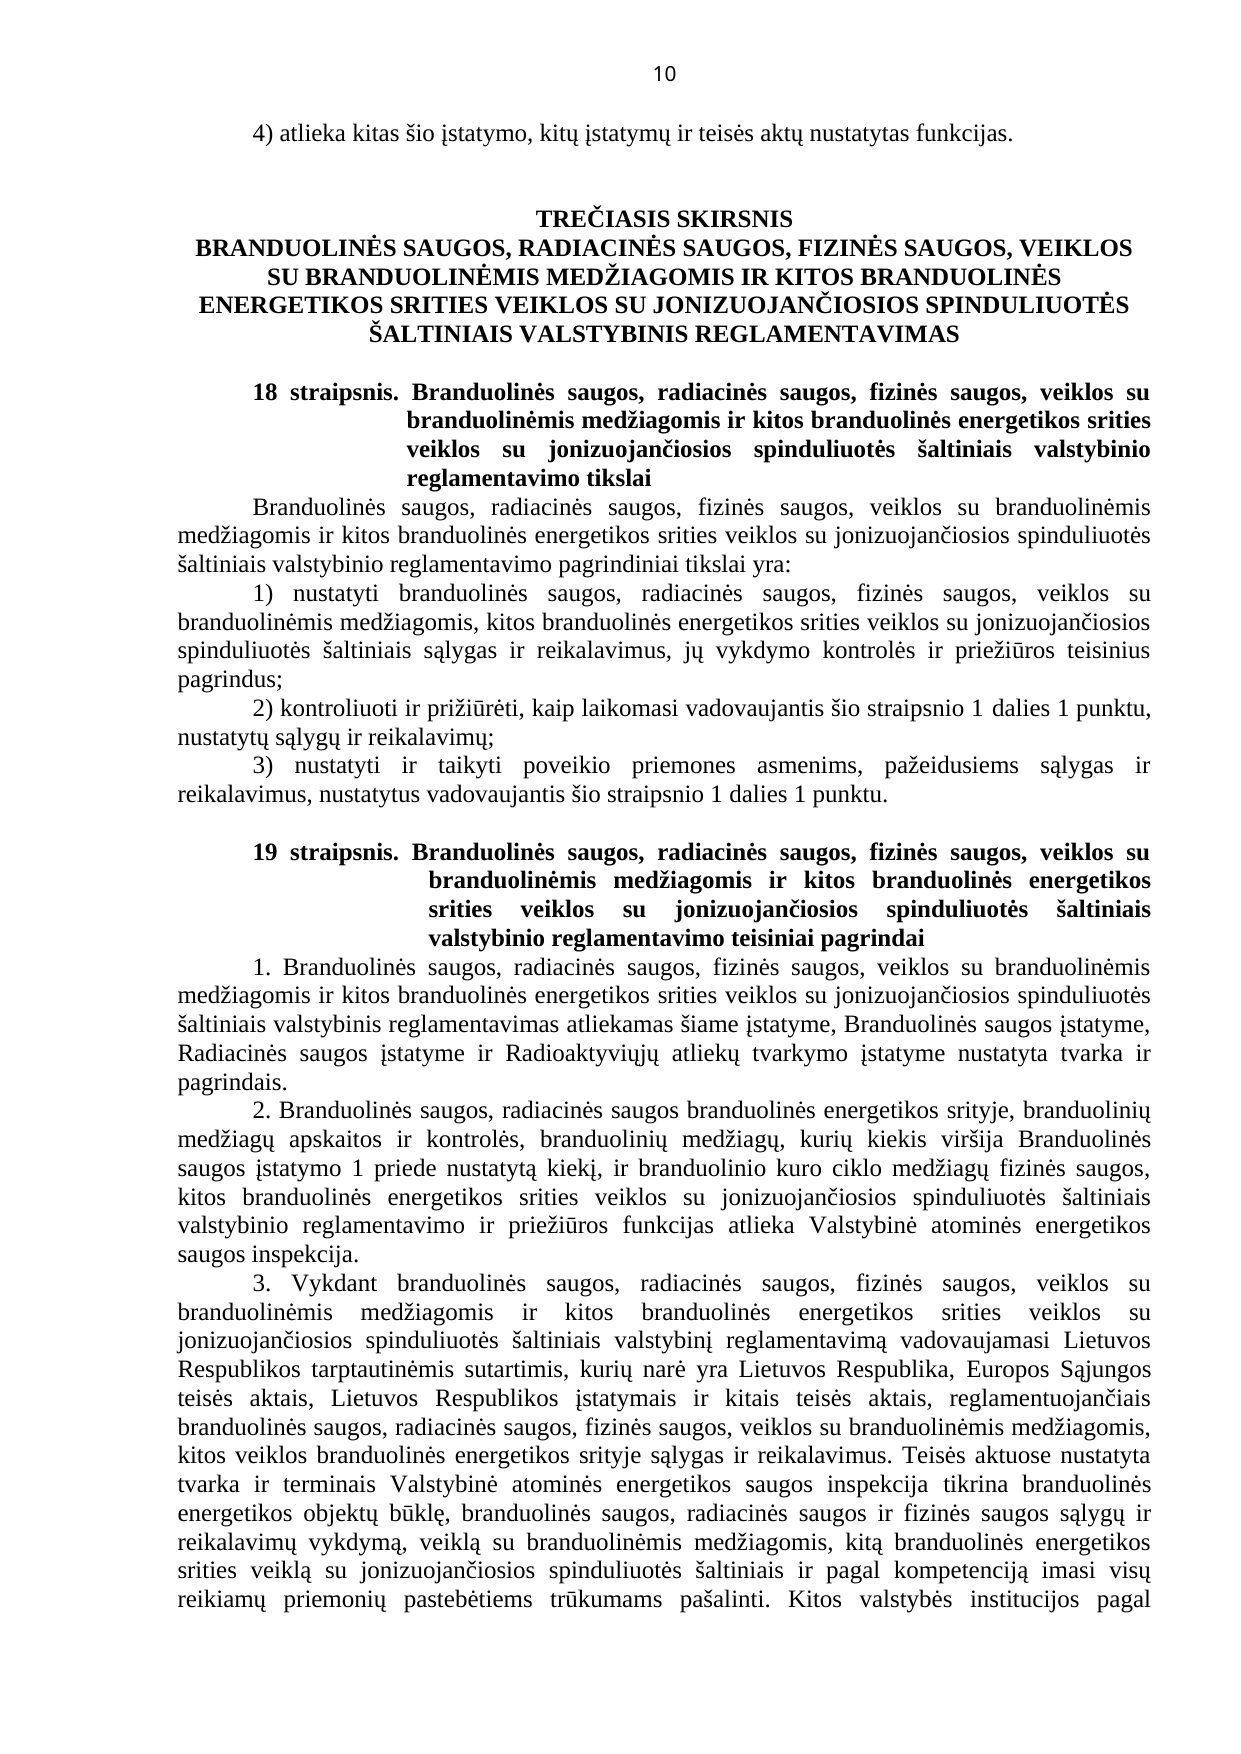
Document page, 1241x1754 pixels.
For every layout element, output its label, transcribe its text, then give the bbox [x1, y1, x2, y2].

text 18 straipsnis. Branduolinės saugos, radiacinės saugos, fizinės saugos, veiklos su branduolinėmis medžiagomis ir kitos branduolinės energetikos srities veiklos su jonizuojančiosios spinduliuotės šaltiniais valstybinio reglamentavimo tikslai [252, 377, 1152, 492]
text TREČIASIS SKIRSNIS [177, 204, 1152, 233]
text 1) nustatyti branduolinės saugos, radiacinės saugos, fizinės saugos, veiklos su branduolinėmis medžiagomis, kitos branduolinės energetikos srities veiklos su jonizuojančiosios spinduliuotės šaltiniais sąlygas ir reikalavimus, jų vykdymo kontrolės ir priežiūros teisinius pagrindus; [177, 578, 1152, 693]
text 2) kontroliuoti ir prižiūrėti, kaip laikomasi vadovaujantis šio straipsnio 1 dalies 1 punktu, nustatytų sąlygų ir reikalavimų; [177, 693, 1152, 751]
text BRANDUOLINĖS SAUGOS, RADIACINĖS SAUGOS, FIZINĖS SAUGOS, VEIKLOS SU BRANDUOLINĖMIS MEDŽIAGOMIS IR KITOS BRANDUOLINĖS ENERGETIKOS SRITIES VEIKLOS SU JONIZUOJANČIOSIOS SPINDULIUOTĖS ŠALTINIAIS VALSTYBINIS REGLAMENTAVIMAS [177, 233, 1152, 348]
text 3) nustatyti ir taikyti poveikio priemones asmenims, pažeidusiems sąlygas ir reikalavimus, nustatytus vadovaujantis šio straipsnio 1 dalies 1 punktu. [177, 751, 1152, 808]
text 3. Vykdant branduolinės saugos, radiacinės saugos, fizinės saugos, veiklos su branduolinėmis medžiagomis ir kitos branduolinės energetikos srities veiklos su jonizuojančiosios spinduliuotės šaltiniais valstybinį reglamentavimą vadovaujamasi Lietuvos Respublikos tarptautinėmis sutartimis, kurių narė yra Lietuvos Respublika, Europos Sąjungos teisės aktais, Lietuvos Respublikos įstatymais ir kitais teisės aktais, reglamentuojančiais branduolinės saugos, radiacinės saugos, fizinės saugos, veiklos su branduolinėmis medžiagomis, kitos veiklos branduolinės energetikos srityje sąlygas ir reikalavimus. Teisės aktuose nustatyta tvarka ir terminais Valstybinė atominės energetikos saugos inspekcija tikrina branduolinės energetikos objektų būklę, branduolinės saugos, radiacinės saugos ir fizinės saugos sąlygų ir reikalavimų vykdymą, veiklą su branduolinėmis medžiagomis, kitą branduolinės energetikos srities veiklą su jonizuojančiosios spinduliuotės šaltiniais ir pagal kompetenciją imasi visų reikiamų priemonių pastebėtiems trūkumams pašalinti. Kitos valstybės institucijos pagal [177, 1268, 1152, 1613]
text 4) atlieka kitas šio įstatymo, kitų įstatymų ir teisės aktų nustatytas funkcijas. [177, 118, 1152, 147]
text 1. Branduolinės saugos, radiacinės saugos, fizinės saugos, veiklos su branduolinėmis medžiagomis ir kitos branduolinės energetikos srities veiklos su jonizuojančiosios spinduliuotės šaltiniais valstybinis reglamentavimas atliekamas šiame įstatyme, Branduolinės saugos įstatyme, Radiacinės saugos įstatyme ir Radioaktyviųjų atliekų tvarkymo įstatyme nustatyta tvarka ir pagrindais. [177, 952, 1152, 1096]
text 2. Branduolinės saugos, radiacinės saugos branduolinės energetikos srityje, branduolinių medžiagų apskaitos ir kontrolės, branduolinių medžiagų, kurių kiekis viršija Branduolinės saugos įstatymo 1 priede nustatytą kiekį, ir branduolinio kuro ciklo medžiagų fizinės saugos, kitos branduolinės energetikos srities veiklos su jonizuojančiosios spinduliuotės šaltiniais valstybinio reglamentavimo ir priežiūros funkcijas atlieka Valstybinė atominės energetikos saugos inspekcija. [177, 1096, 1152, 1268]
text 19 straipsnis. Branduolinės saugos, radiacinės saugos, fizinės saugos, veiklos su branduolinėmis medžiagomis ir kitos branduolinės energetikos srities veiklos su jonizuojančiosios spinduliuotės šaltiniais valstybinio reglamentavimo teisiniai pagrindai [252, 837, 1152, 952]
text Branduolinės saugos, radiacinės saugos, fizinės saugos, veiklos su branduolinėmis medžiagomis ir kitos branduolinės energetikos srities veiklos su jonizuojančiosios spinduliuotės šaltiniais valstybinio reglamentavimo pagrindiniai tikslai yra: [177, 492, 1152, 578]
